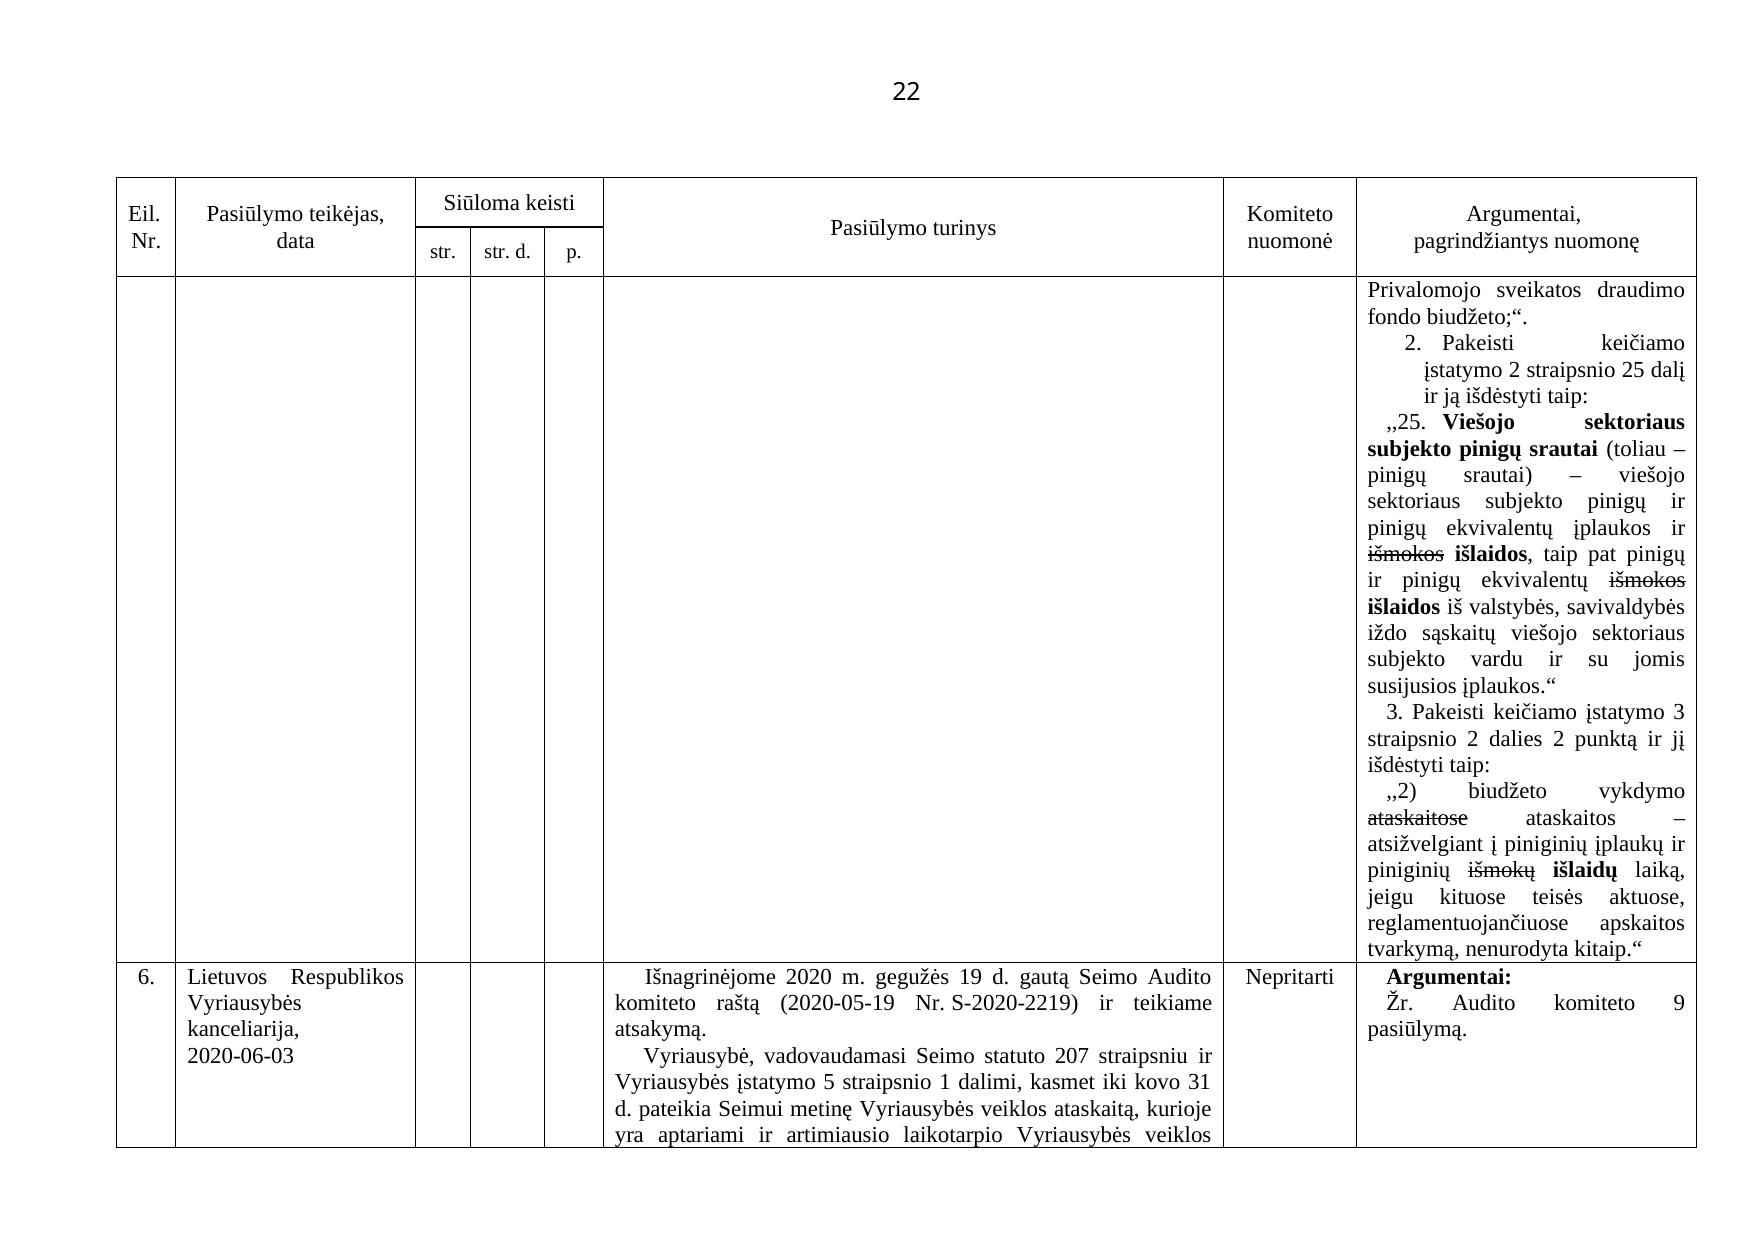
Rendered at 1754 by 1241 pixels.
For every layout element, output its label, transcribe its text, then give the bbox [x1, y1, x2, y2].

table_cell 6. [117, 963, 175, 1147]
table_cell [471, 963, 544, 1147]
table_cell [545, 277, 603, 962]
table_cell Lietuvos Respublikos Vyriausybės kanceliarija, 2020-06-03 [176, 963, 415, 1147]
table_cell [1224, 277, 1356, 962]
table_header Komiteto nuomonė [1224, 178, 1356, 276]
table_header Eil. Nr. [117, 178, 175, 276]
table_cell Nepritarti [1224, 963, 1356, 1147]
table_cell [416, 963, 470, 1147]
table_cell p. [545, 228, 603, 276]
table_cell Išnagrinėjome 2020 m. gegužės 19 d. gautą Seimo Audito komiteto raštą (2020-05-19 Nr. S‑2020-2219) ir teikiame atsakymą. Vyriausybė, vadovaudamasi Seimo statuto 207 straipsniu ir Vyriausybės įstatymo 5 straipsnio 1 dalimi, kasmet iki kovo 31 d. pateikia Seimui metinę Vyriausybės veiklos ataskaitą, kurioje yra aptariami ir artimiausio laikotarpio Vyriausybės veiklos [604, 963, 1223, 1147]
table_cell [117, 277, 175, 962]
table_header Siūloma keisti [416, 178, 603, 226]
table_cell [545, 963, 603, 1147]
table_header Argumentai, pagrindžiantys nuomonę [1357, 178, 1696, 276]
table_header Pasiūlymo teikėjas, data [176, 178, 415, 276]
table_cell Privalomojo sveikatos draudimo fondo biudžeto;“. Pakeisti keičiamo įstatymo 2 straipsnio 25 dalį ir ją išdėstyti taip: ,,25. Viešojo sektoriaus subjekto pinigų srautai (toliau – pinigų srautai) – viešojo sektoriaus subjekto pinigų ir pinigų ekvivalentų įplaukos ir išmokos išlaidos, taip pat pinigų ir pinigų ekvivalentų išmokos išlaidos iš valstybės, savivaldybės iždo sąskaitų viešojo sektoriaus subjekto vardu ir su jomis susijusios įplaukos.“ 3. Pakeisti keičiamo įstatymo 3 straipsnio 2 dalies 2 punktą ir jį išdėstyti taip: ,,2) biudžeto vykdymo ataskaitose ataskaitos – atsižvelgiant į piniginių įplaukų ir piniginių išmokų išlaidų laiką, jeigu kituose teisės aktuose, reglamentuojančiuose apskaitos tvarkymą, nenurodyta kitaip.“ [1357, 277, 1696, 962]
table_cell str. d. [471, 228, 544, 276]
table_cell [176, 277, 415, 962]
table_cell [471, 277, 544, 962]
table_cell str. [416, 228, 470, 276]
table_header Pasiūlymo turinys [604, 178, 1223, 276]
table_cell [416, 277, 470, 962]
table_cell Argumentai: Žr. Audito komiteto 9 pasiūlymą. [1357, 963, 1696, 1147]
table_cell [604, 277, 1223, 962]
